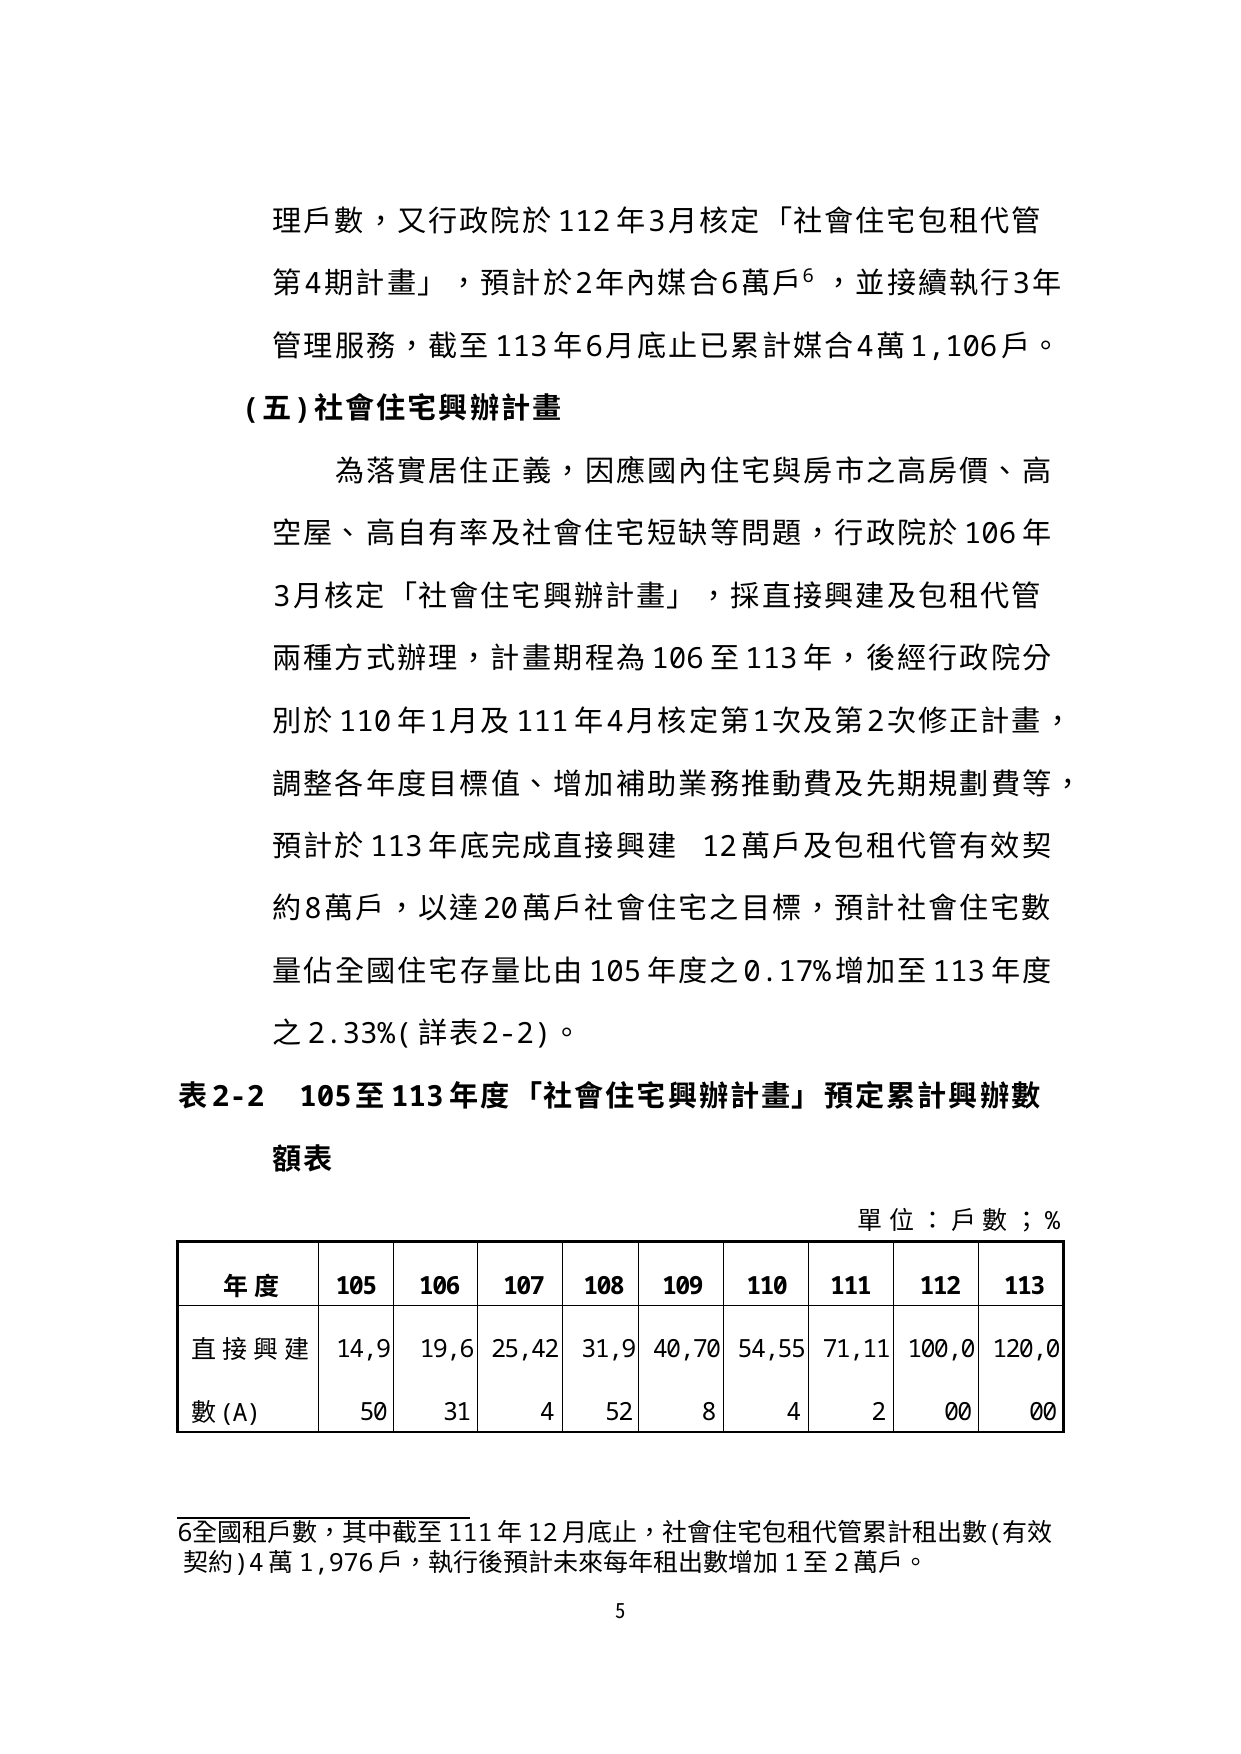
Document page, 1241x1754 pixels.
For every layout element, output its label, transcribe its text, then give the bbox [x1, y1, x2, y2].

table_header 112 [894, 1243, 978, 1305]
table_cell 54,554 [724, 1306, 808, 1431]
table_header 113 [979, 1243, 1062, 1305]
table_header 111 [809, 1243, 893, 1305]
table_cell 19,631 [394, 1306, 477, 1431]
table_cell 100,000 [894, 1306, 978, 1431]
table_cell 直接興建數(A) [179, 1306, 318, 1431]
text 全國租戶數，其中截至111年12月底止，社會住宅包租代管累計租出數(有效契約)4萬1,976戶，執行後預計未來每年租出數增加1至2萬戶。 [177, 1518, 1063, 1577]
text 單位：戶數；% [177, 1177, 1063, 1240]
table_cell 120,000 [979, 1306, 1062, 1431]
table_header 108 [563, 1243, 638, 1305]
text 為推動社會住宅並引導民眾釋出空餘屋，規劃由政府或租屋服務業者向民眾承租住宅，再轉租予弱勢民眾或代為管理。初步規劃於6直轄市進行試辦，以活化及利用現有民間住宅方式，減輕地方政府直接興建社會住宅財政負擔。自106年度起推動社會住宅包租代管計畫第1期，後續辦第2期及第3期同步執行縣市版及公會版，以擴大辦理戶數，又行政院於112年3月核定「社會住宅包租代管第4期計畫」，預計於2年內媒合6萬戶，並接續執行3年管理服務，截至113年6月底止已累計媒合4萬1,106戶。 [266, 177, 1063, 365]
table_cell 31,952 [563, 1306, 638, 1431]
text 表2-2 105至113年度「社會住宅興辦計畫」預定累計興辦數額表 [177, 1052, 1063, 1177]
table_cell 71,112 [809, 1306, 893, 1431]
table_cell 40,708 [639, 1306, 723, 1431]
table_header 109 [639, 1243, 723, 1305]
text (五)社會住宅興辦計畫 [236, 365, 1063, 427]
table_header 年度 [179, 1243, 318, 1305]
text 為落實居住正義，因應國內住宅與房市之高房價、高空屋、高自有率及社會住宅短缺等問題，行政院於106年3月核定「社會住宅興辦計畫」，採直接興建及包租代管兩種方式辦理，計畫期程為106至113年，後經行政院分別於110年1月及111年4月核定第1次及第2次修正計畫，調整各年度目標值、增加補助業務推動費及先期規劃費等，預計於113年底完成直接興建 12萬戶及包租代管有效契約8萬戶，以達20萬戶社會住宅之目標，預計社會住宅數量佔全國住宅存量比由105年度之0.17%增加至113年度之2.33%(詳表2-2)。 [266, 427, 1063, 1052]
table_header 105 [319, 1243, 393, 1305]
table_cell 25,424 [478, 1306, 562, 1431]
table_cell 14,950 [319, 1306, 393, 1431]
table_header 106 [394, 1243, 477, 1305]
table_header 107 [478, 1243, 562, 1305]
table_header 110 [724, 1243, 808, 1305]
